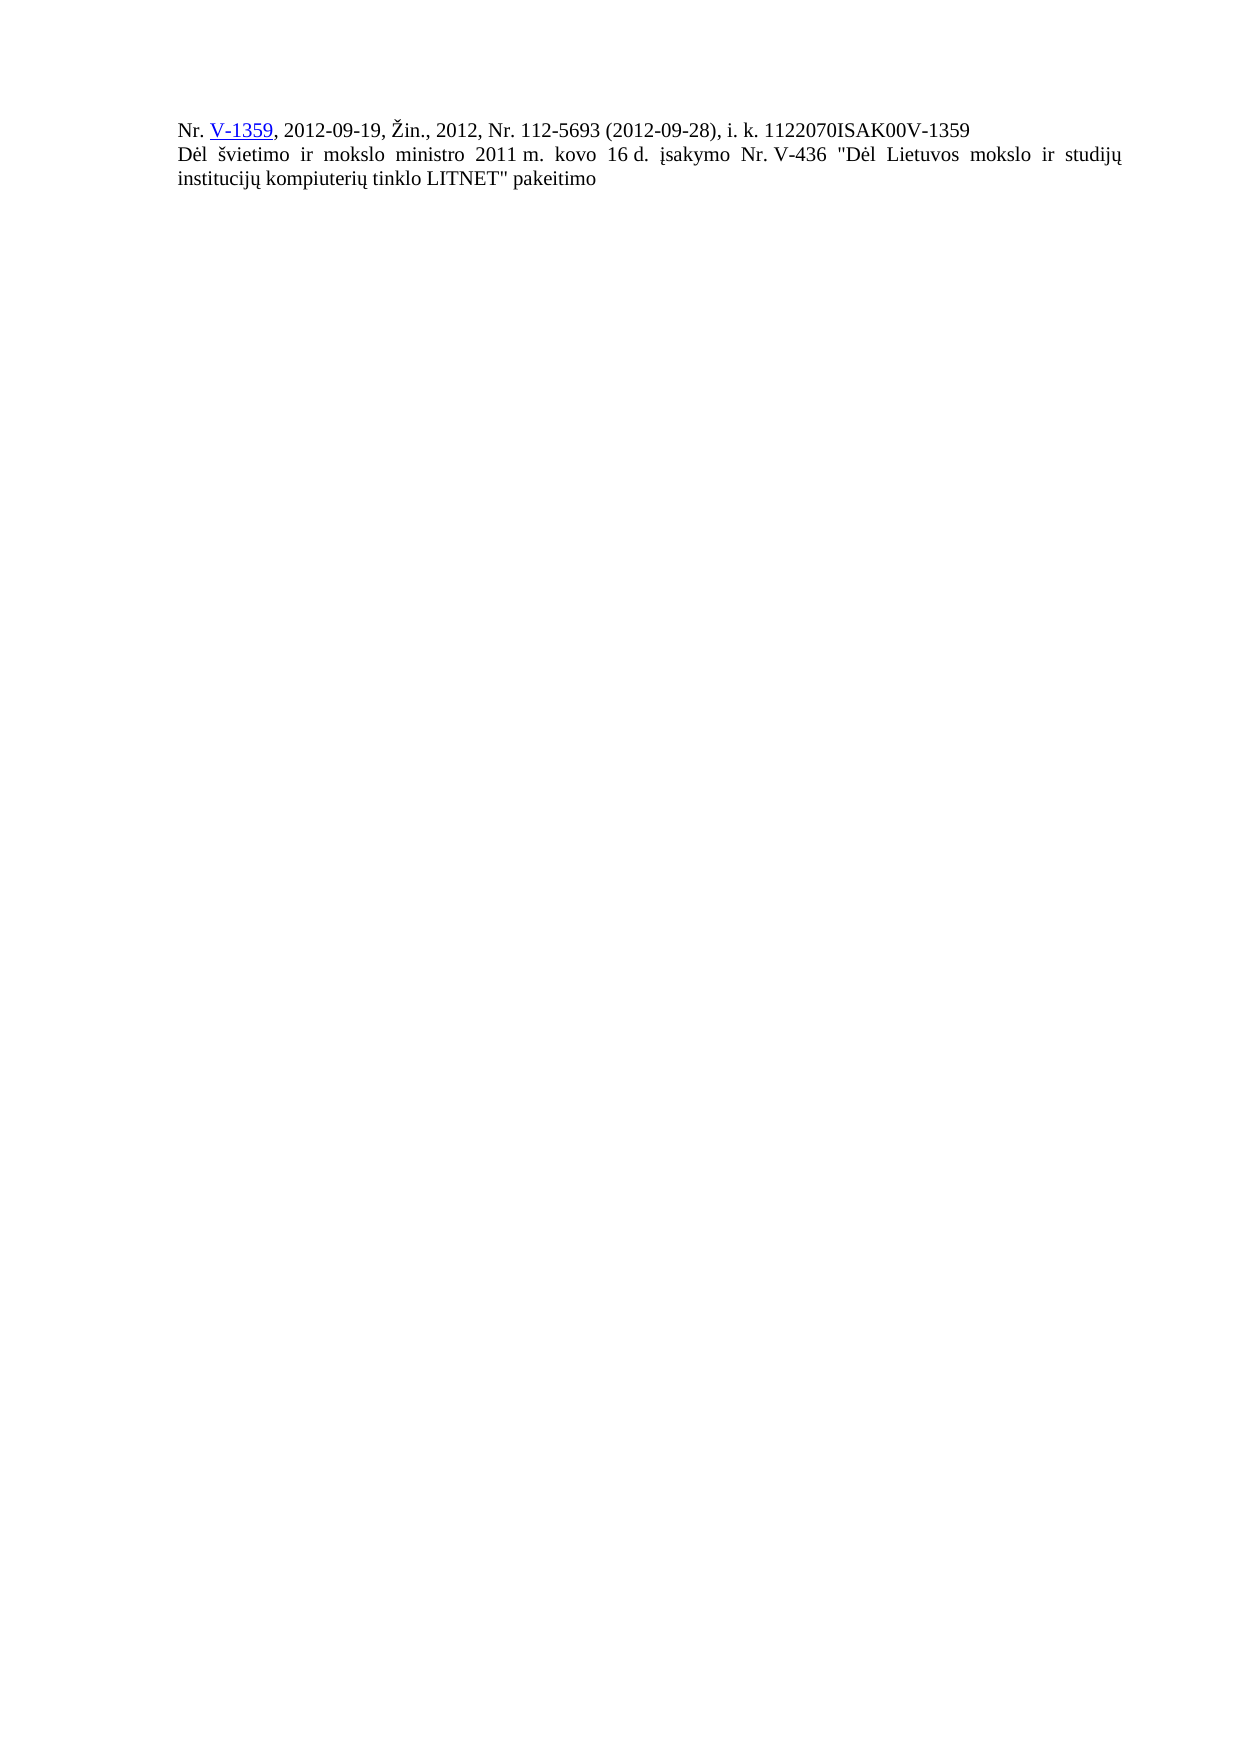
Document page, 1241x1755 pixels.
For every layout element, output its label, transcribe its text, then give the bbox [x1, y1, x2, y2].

text Dėl švietimo ir mokslo ministro 2011 m. kovo 16 d. įsakymo Nr. V-436 "Dėl Lietuvos mokslo ir studijų institucijų kompiuterių tinklo LITNET" pakeitimo [177, 142, 1122, 190]
text Nr. V-1359, 2012-09-19, Žin., 2012, Nr. 112-5693 (2012-09-28), i. k. 1122070ISAK00V-1359 [177, 118, 1122, 142]
